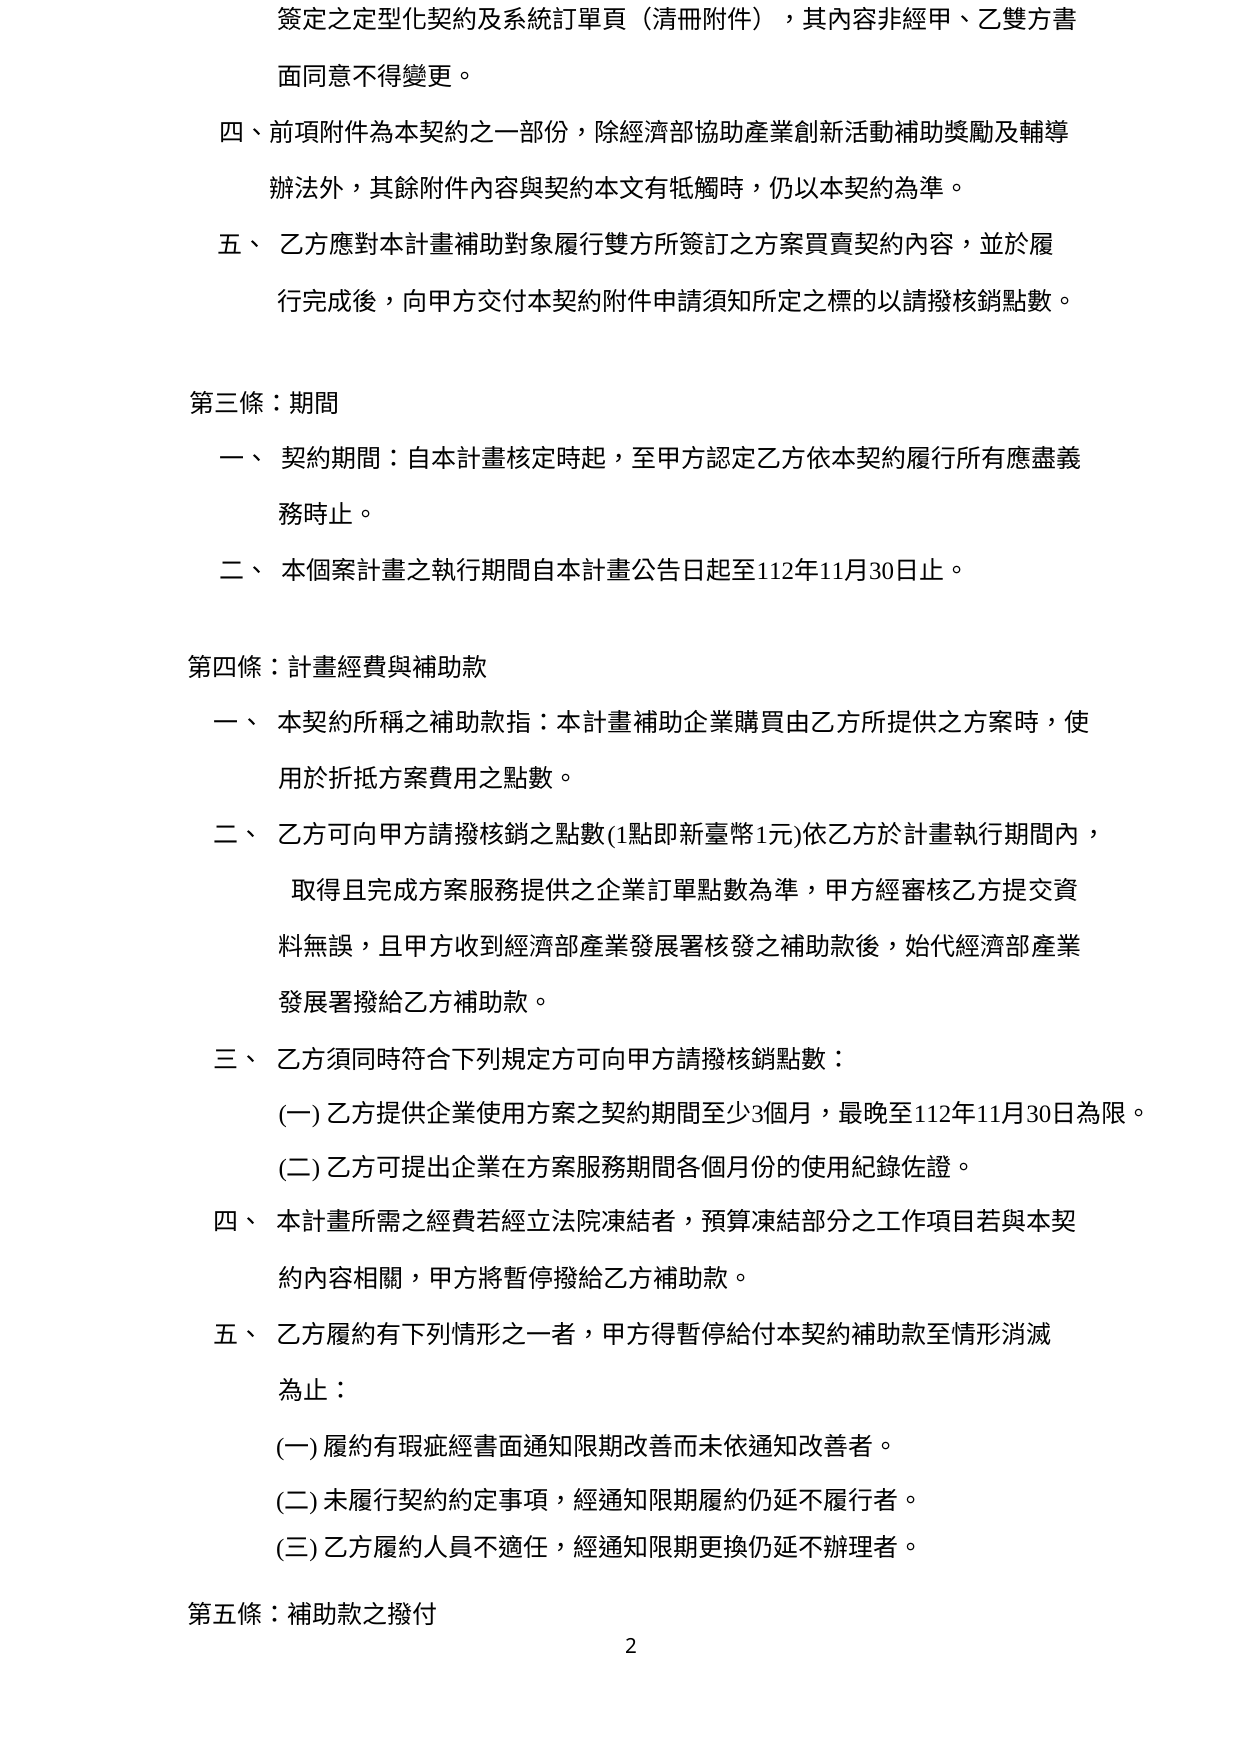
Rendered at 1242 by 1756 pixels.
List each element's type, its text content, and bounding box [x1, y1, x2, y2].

text (二) 未履行契約約定事項，經通知限期履約仍延不履行者。 [276, 1481, 1129, 1517]
text (一) 履約有瑕疵經書面通知限期改善而未依通知改善者。 [276, 1427, 1129, 1463]
text 五、 乙方履約有下列情形之一者，甲方得暫停給付本契約補助款至情形消滅為止： [213, 1314, 1057, 1407]
text 第五條：補助款之撥付 [187, 1594, 1129, 1630]
text 二、 本個案計畫之執行期間自本計畫公告日起至112年11月30日止。 [219, 551, 1129, 587]
text (三) 乙方履約人員不適任，經通知限期更換仍延不辦理者。 [276, 1528, 1129, 1564]
text 四、前項附件為本契約之一部份，除經濟部協助產業創新活動補助獎勵及輔導辦法外，其餘附件內容與契約本文有牴觸時，仍以本契約為準。 [219, 112, 1070, 205]
text 三、 乙方須同時符合下列規定方可向甲方請撥核銷點數： [213, 1039, 1129, 1076]
text (一) 乙方提供企業使用方案之契約期間至少3個月，最晚至112年11月30日為限。 [278, 1093, 1129, 1130]
text 一、 本契約所稱之補助款指：本計畫補助企業購買由乙方所提供之方案時，使用於折抵方案費用之點數。 [213, 702, 1092, 794]
text 五、 乙方應對本計畫補助對象履行雙方所簽訂之方案買賣契約內容，並於履行完成後，向甲方交付本契約附件申請須知所定之標的以請撥核銷點數。 [217, 225, 1078, 317]
text 第三條：期間 [189, 384, 1129, 420]
text (二) 乙方可提出企業在方案服務期間各個月份的使用紀錄佐證。 [278, 1148, 1129, 1184]
text 一、 契約期間：自本計畫核定時起，至甲方認定乙方依本契約履行所有應盡義務時止。 [219, 438, 1086, 531]
text 第四條：計畫經費與補助款 [187, 648, 1129, 684]
text 簽定之定型化契約及系統訂單頁（清冊附件），其內容非經甲、乙雙方書面同意不得變更。 [217, 0, 1078, 92]
text 二、 乙方可向甲方請撥核銷之點數(1點即新臺幣1元)依乙方於計畫執行期間內， 取得且完成方案服務提供之企業訂單點數為準，甲方經審核乙方提交資料無誤，且甲方收到經濟部產業發展署核發之補助款後，始代經濟部產業發展署撥給乙方補助款。 [213, 814, 1081, 1019]
text 四、 本計畫所需之經費若經立法院凍結者，預算凍結部分之工作項目若與本契約內容相關，甲方將暫停撥給乙方補助款。 [213, 1202, 1081, 1294]
